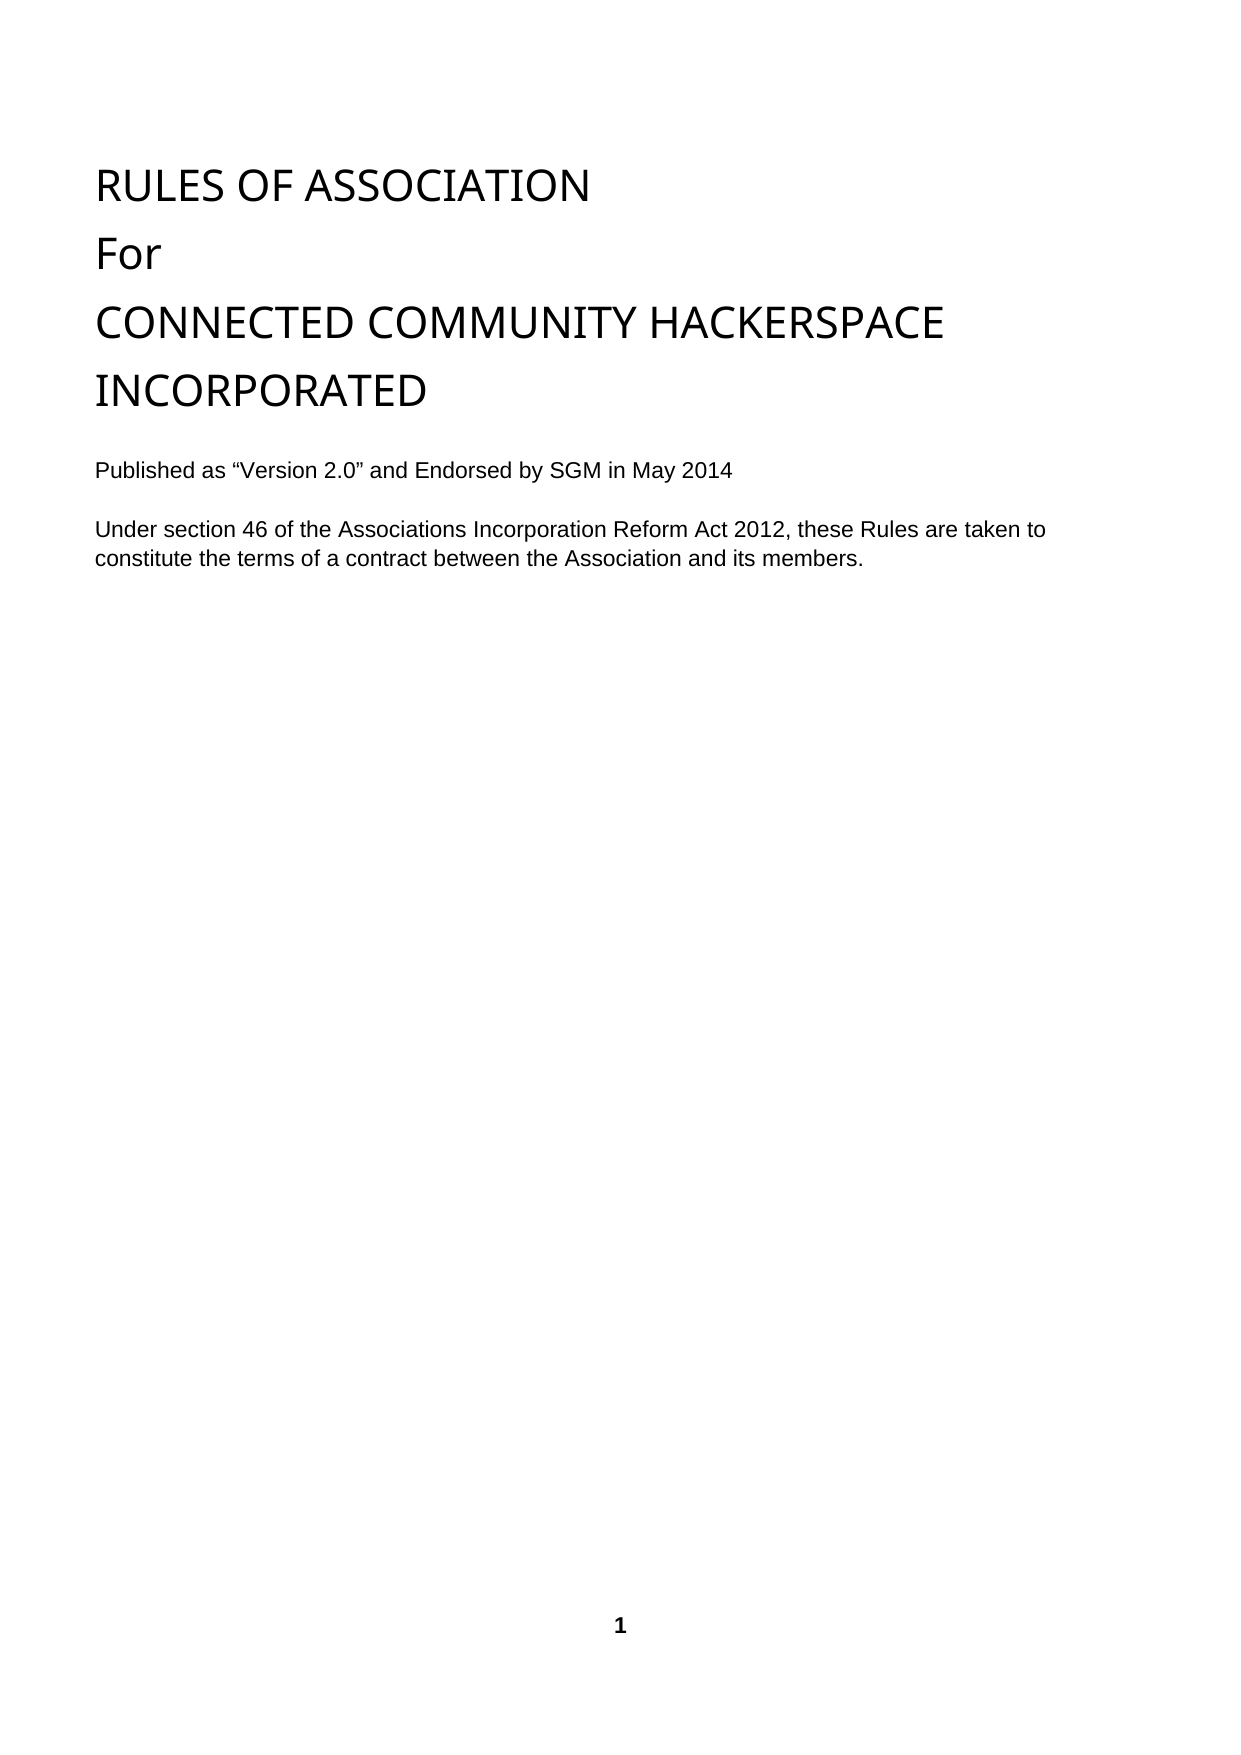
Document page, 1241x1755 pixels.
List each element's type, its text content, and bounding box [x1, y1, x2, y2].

text Published as “Version 2.0” and Endorsed by SGM in May 2014 [94, 457, 1146, 483]
title For [94, 223, 1146, 282]
title RULES OF ASSOCIATION [94, 154, 1146, 214]
text Under section 46 of the Associations Incorporation Reform Act 2012, these Rules are taken to constitute the terms of a contract between the Association and its members. [94, 516, 1146, 571]
title CONNECTED COMMUNITY HACKERSPACE INCORPORATED [94, 291, 1146, 419]
